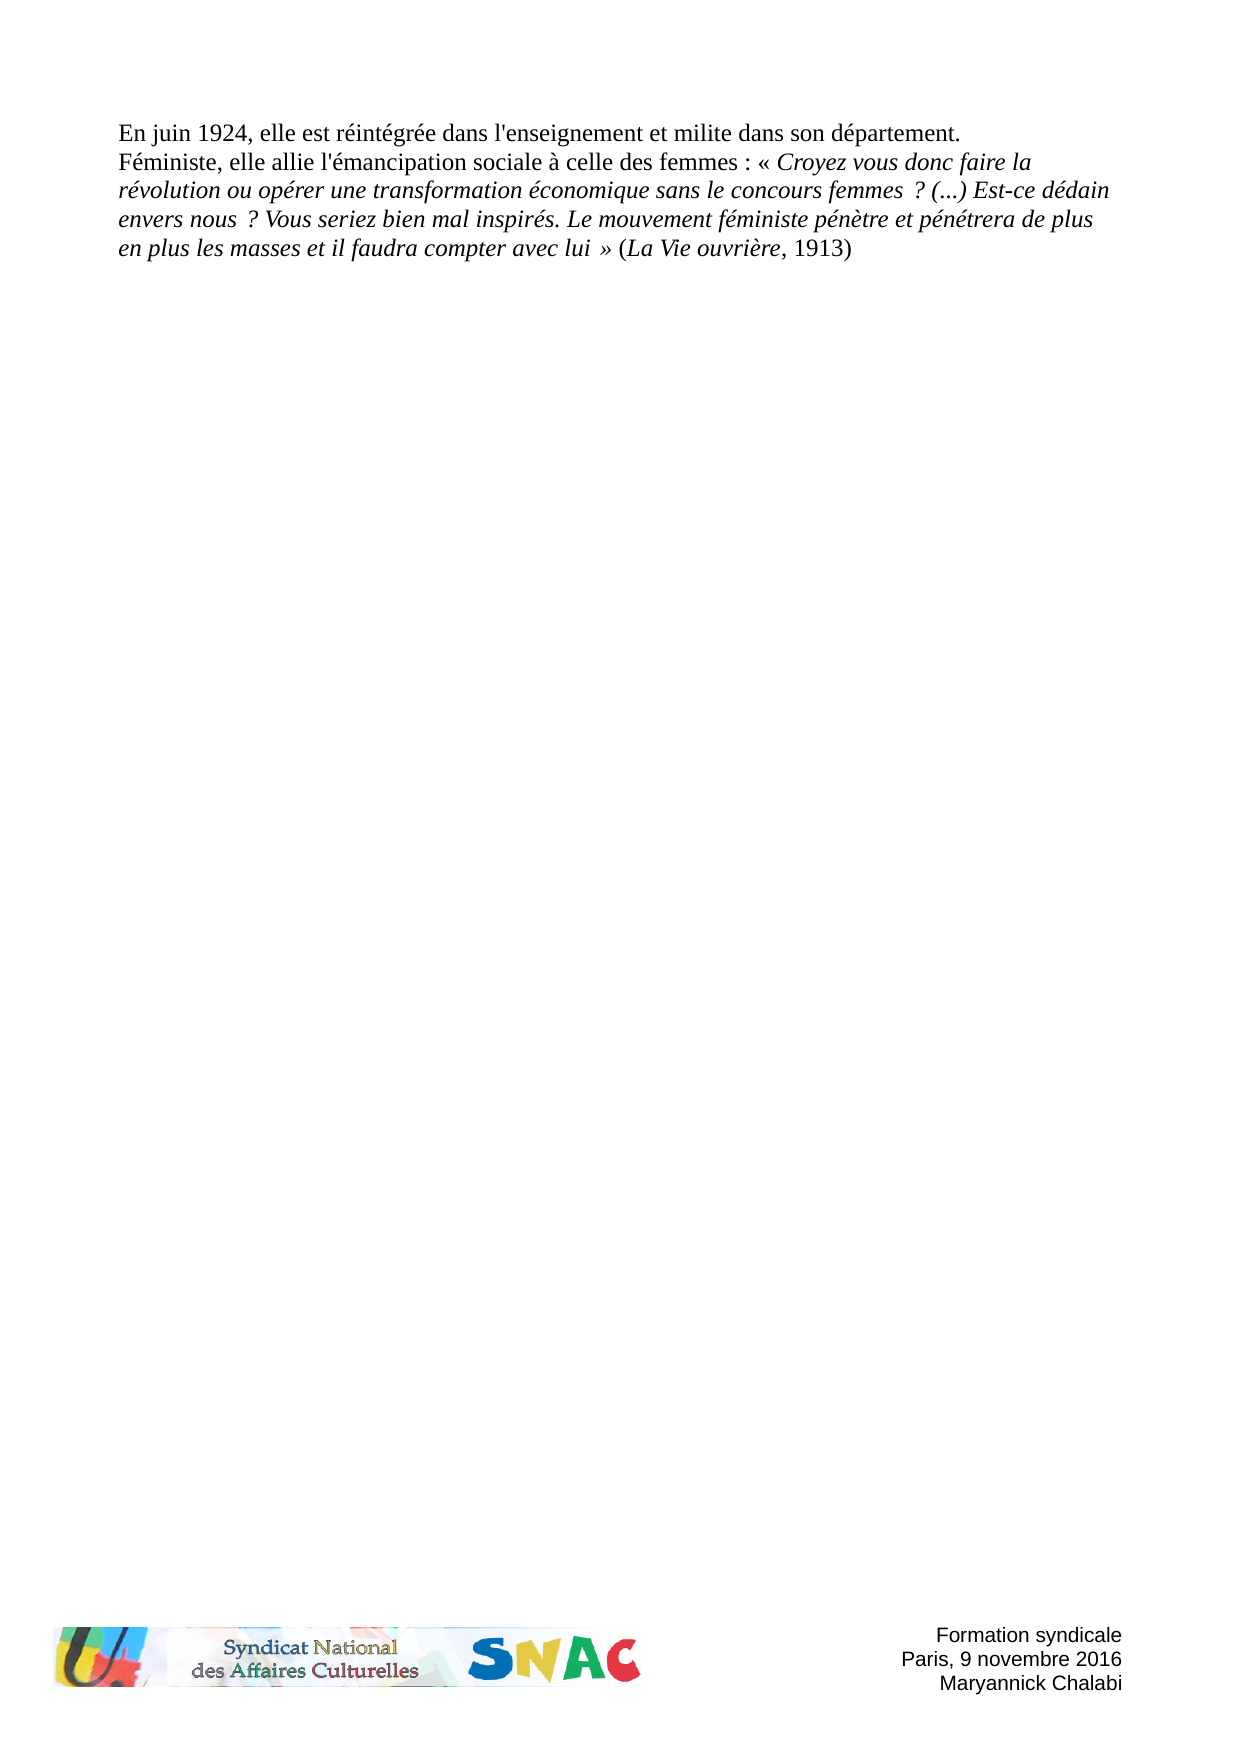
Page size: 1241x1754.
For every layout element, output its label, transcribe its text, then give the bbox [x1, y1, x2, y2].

text En juin 1924, elle est réintégrée dans l'enseignement et milite dans son département. [118, 118, 1122, 147]
picture [53, 1627, 645, 1687]
text Féministe, elle allie l'émancipation sociale à celle des femmes : « Croyez vous donc faire la révolution ou opérer une transformation économique sans le concours femmes ? (...) Est-ce dédain envers nous ? Vous seriez bien mal inspirés. Le mouvement féministe pénètre et pénétrera de plus en plus les masses et il faudra compter avec lui » (La Vie ouvrière, 1913) [118, 147, 1122, 262]
